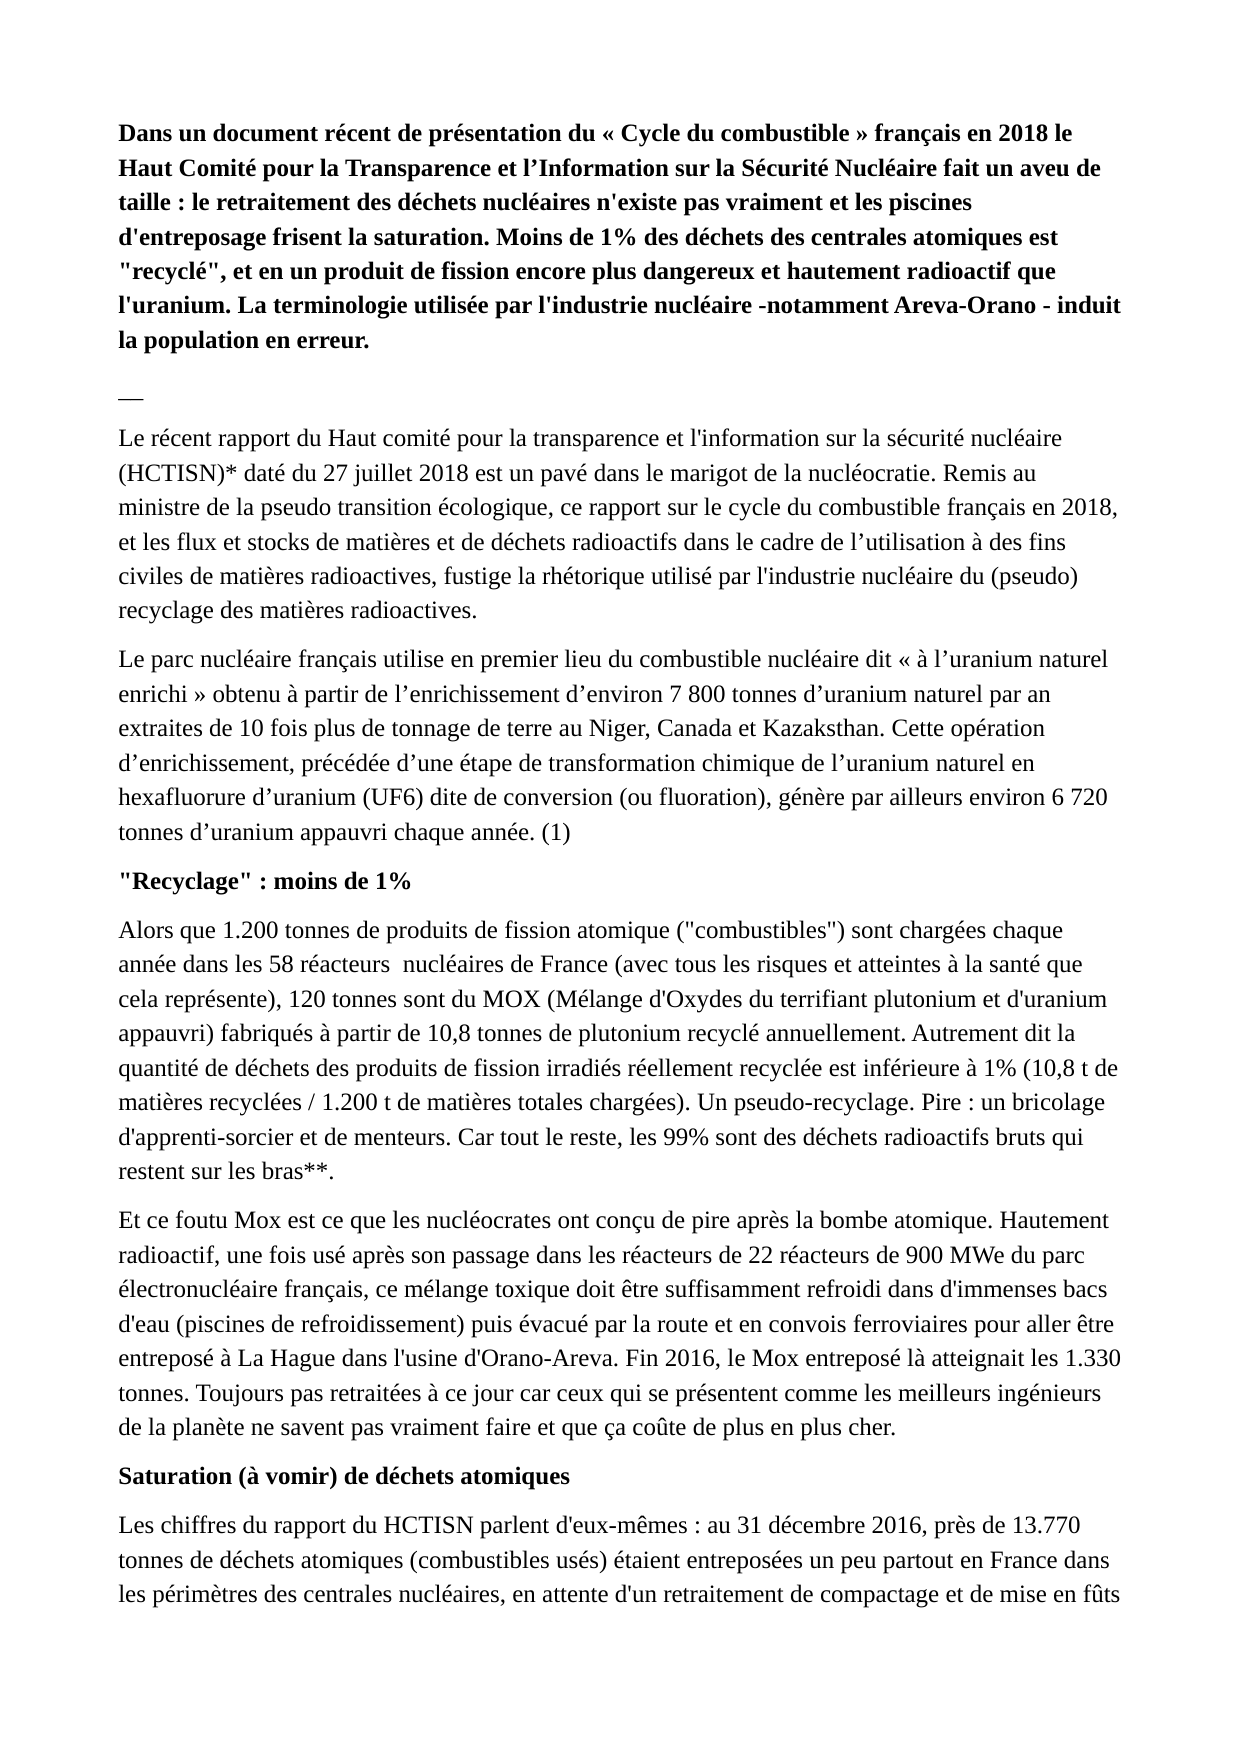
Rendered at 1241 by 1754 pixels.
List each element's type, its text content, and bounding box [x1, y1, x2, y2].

text __ [118, 374, 1122, 403]
text Le parc nucléaire français utilise en premier lieu du combustible nucléaire dit « à l’uranium naturel enrichi » obtenu à partir de l’enrichissement d’environ 7 800 tonnes d’uranium naturel par an extraites de 10 fois plus de tonnage de terre au Niger, Canada et Kazaksthan. Cette opération d’enrichissement, précédée d’une étape de transformation chimique de l’uranium naturel en hexafluorure d’uranium (UF6) dite de conversion (ou fluoration), génère par ailleurs environ 6 720 tonnes d’uranium appauvri chaque année. (1) [118, 644, 1122, 846]
text "Recyclage" : moins de 1% [118, 866, 1122, 895]
text Et ce foutu Mox est ce que les nucléocrates ont conçu de pire après la bombe atomique. Hautement radioactif, une fois usé après son passage dans les réacteurs de 22 réacteurs de 900 MWe du parc électronucléaire français, ce mélange toxique doit être suffisamment refroidi dans d'immenses bacs d'eau (piscines de refroidissement) puis évacué par la route et en convois ferroviaires pour aller être entreposé à La Hague dans l'usine d'Orano-Areva. Fin 2016, le Mox entreposé là atteignait les 1.330 tonnes. Toujours pas retraitées à ce jour car ceux qui se présentent comme les meilleurs ingénieurs de la planète ne savent pas vraiment faire et que ça coûte de plus en plus cher. [118, 1206, 1122, 1441]
text Les chiffres du rapport du HCTISN parlent d'eux-mêmes : au 31 décembre 2016, près de 13.770 tonnes de déchets atomiques (combustibles usés) étaient entreposées un peu partout en France dans les périmètres des centrales nucléaires, en attente d'un retraitement de compactage et de mise en fûts [118, 1511, 1122, 1608]
text Le récent rapport du Haut comité pour la transparence et l'information sur la sécurité nucléaire (HCTISN)* daté du 27 juillet 2018 est un pavé dans le marigot de la nucléocratie. Remis au ministre de la pseudo transition écologique, ce rapport sur le cycle du combustible français en 2018, et les flux et stocks de matières et de déchets radioactifs dans le cadre de l’utilisation à des fins civiles de matières radioactives, fustige la rhétorique utilisé par l'industrie nucléaire du (pseudo) recyclage des matières radioactives. [118, 423, 1122, 624]
text Alors que 1.200 tonnes de produits de fission atomique ("combustibles") sont chargées chaque année dans les 58 réacteurs nucléaires de France (avec tous les risques et atteintes à la santé que cela représente), 120 tonnes sont du MOX (Mélange d'Oxydes du terrifiant plutonium et d'uranium appauvri) fabriqués à partir de 10,8 tonnes de plutonium recyclé annuellement. Autrement dit la quantité de déchets des produits de fission irradiés réellement recyclée est inférieure à 1% (10,8 t de matières recyclées / 1.200 t de matières totales chargées). Un pseudo-recyclage. Pire : un bricolage d'apprenti-sorcier et de menteurs. Car tout le reste, les 99% sont des déchets radioactifs bruts qui restent sur les bras**. [118, 915, 1122, 1185]
text Saturation (à vomir) de déchets atomiques [118, 1461, 1122, 1490]
text Dans un document récent de présentation du « Cycle du combustible » français en 2018 le Haut Comité pour la Transparence et l’Information sur la Sécurité Nucléaire fait un aveu de taille : le retraitement des déchets nucléaires n'existe pas vraiment et les piscines d'entreposage frisent la saturation. Moins de 1% des déchets des centrales atomiques est "recyclé", et en un produit de fission encore plus dangereux et hautement radioactif que l'uranium. La terminologie utilisée par l'industrie nucléaire -notamment Areva-Orano - induit la population en erreur. [118, 118, 1122, 354]
